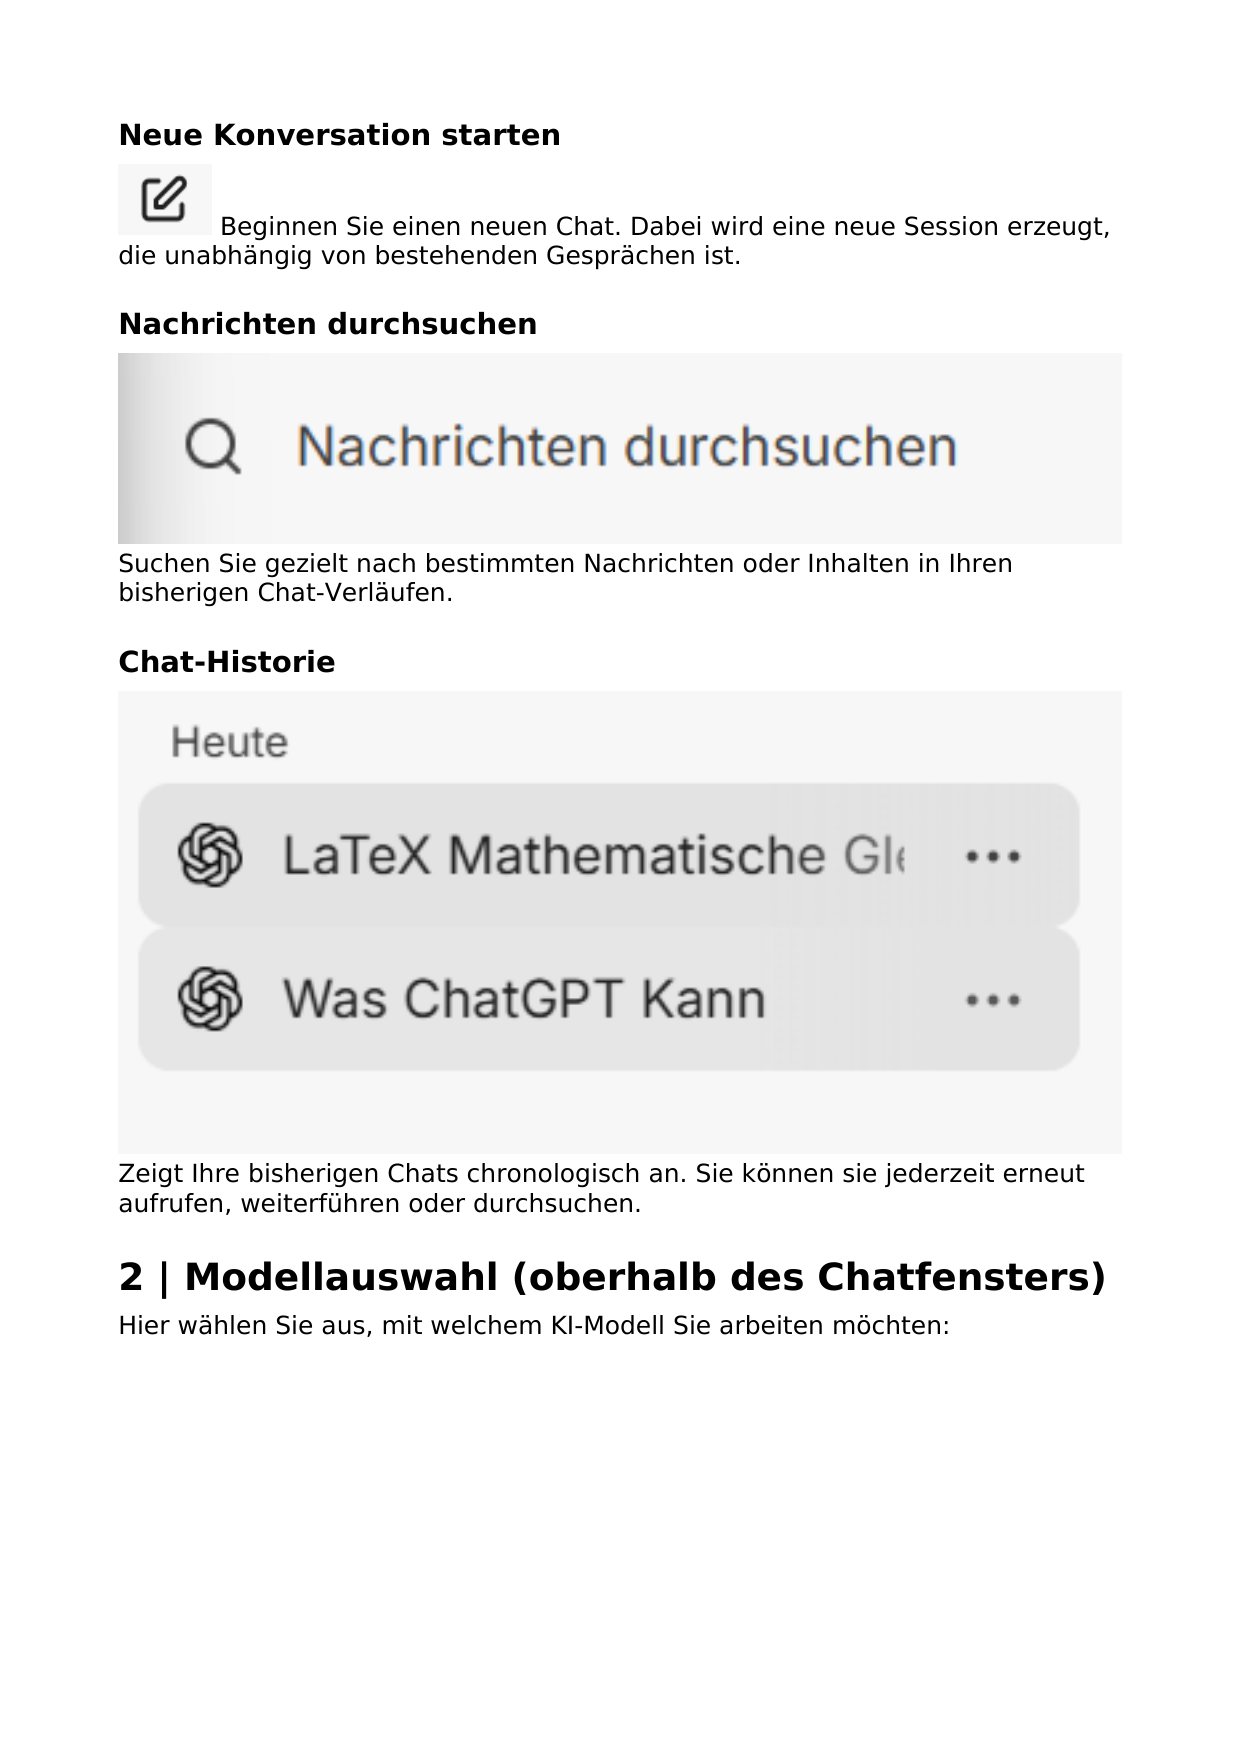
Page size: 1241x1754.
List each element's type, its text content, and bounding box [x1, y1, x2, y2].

text Zeigt Ihre bisherigen Chats chronologisch an. Sie können sie jederzeit erneut aufrufen, weiterführen oder durchsuchen. [118, 1154, 1122, 1218]
picture [118, 353, 1123, 544]
subtitle Neue Konversation starten [118, 118, 1122, 152]
picture [118, 691, 1123, 1154]
text Beginnen Sie einen neuen Chat. Dabei wird eine neue Session erzeugt, die unabhängig von bestehenden Gesprächen ist. [118, 164, 1122, 270]
subtitle 2 | Modellauswahl (oberhalb des Chatfensters) [118, 1255, 1122, 1299]
text Suchen Sie gezielt nach bestimmten Nachrichten oder Inhalten in Ihren bisherigen Chat-Verläufen. [118, 544, 1122, 608]
text Hier wählen Sie aus, mit welchem KI-Modell Sie arbeiten möchten: [118, 1312, 1122, 1341]
subtitle Chat-Historie [118, 645, 1122, 679]
subtitle Nachrichten durchsuchen [118, 307, 1122, 341]
picture [118, 164, 212, 235]
